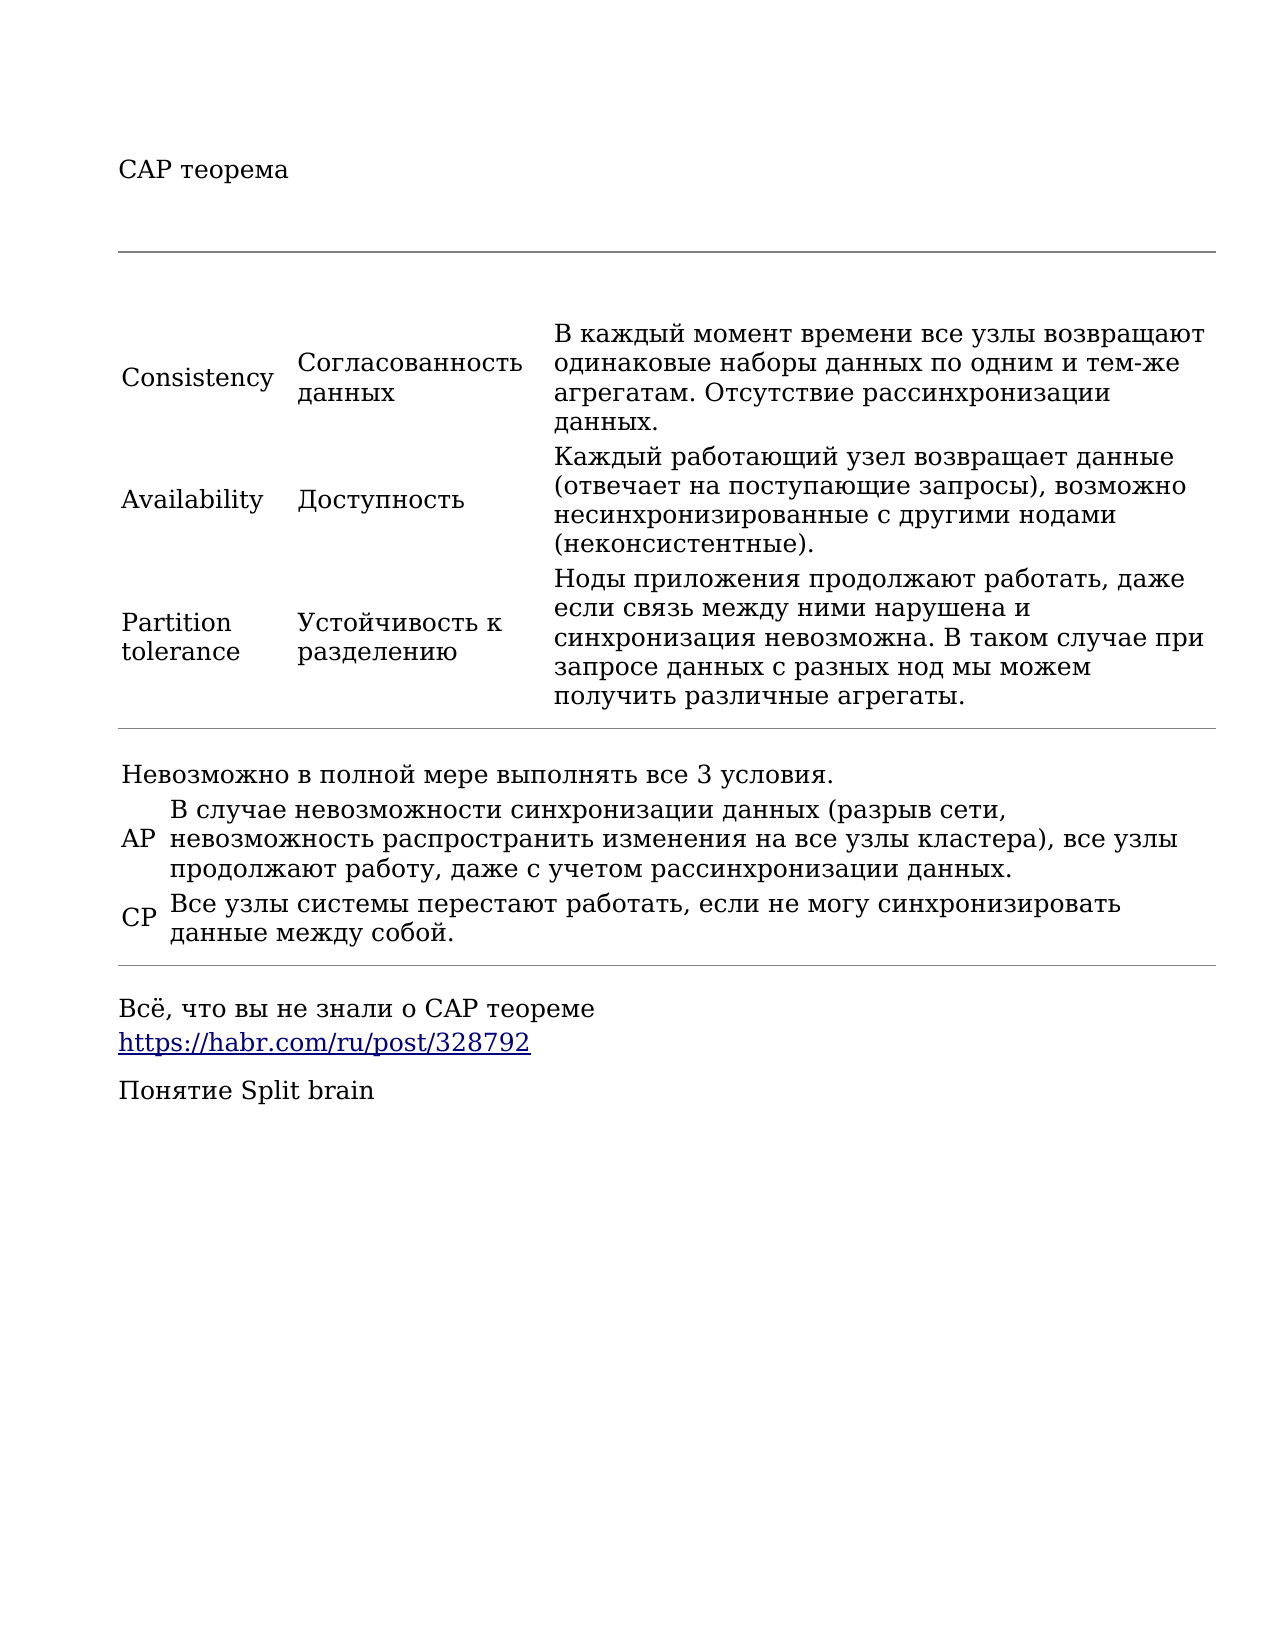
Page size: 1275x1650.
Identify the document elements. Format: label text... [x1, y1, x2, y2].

table_cell CP [118, 886, 167, 950]
table_cell Ноды приложения продолжают работать, даже если связь между ними нарушена и синхронизация невозможна. В таком случае при запросе данных с разных нод мы можем получить различные агрегаты. [551, 561, 1216, 713]
text Всё, что вы не знали о CAP теореме https://habr.com/ru/post/328792 [118, 994, 1216, 1057]
table_header [118, 281, 294, 316]
table_cell Availability [118, 439, 294, 561]
table_cell Consistency [118, 316, 294, 439]
table_cell Partition tolerance [118, 561, 294, 713]
table_cell Все узлы системы перестают работать, если не могу синхронизировать данные между собой. [167, 886, 1216, 950]
table_cell Каждый работающий узел возвращает данные (отвечает на поступающие запросы), возможно несинхронизированные с другими нодами (неконсистентные). [551, 439, 1216, 561]
table_header [551, 281, 1216, 316]
text Понятие Split brain [118, 1076, 1216, 1105]
table_header Невозможно в полной мере выполнять все 3 условия. [118, 758, 1216, 793]
text CAP теорема [118, 155, 1216, 218]
table_cell Доступность [294, 439, 551, 561]
table_header [294, 281, 551, 316]
table_cell В случае невозможности синхронизации данных (разрыв сети, невозможность распространить изменения на все узлы кластера), все узлы продолжают работу, даже с учетом рассинхронизации данных. [167, 793, 1216, 886]
table_cell Устойчивость к разделению [294, 561, 551, 713]
table_cell В каждый момент времени все узлы возвращают одинаковые наборы данных по одним и тем-же агрегатам. Отсутствие рассинхронизации данных. [551, 316, 1216, 439]
table_cell AP [118, 793, 167, 886]
table_cell Согласованность данных [294, 316, 551, 439]
